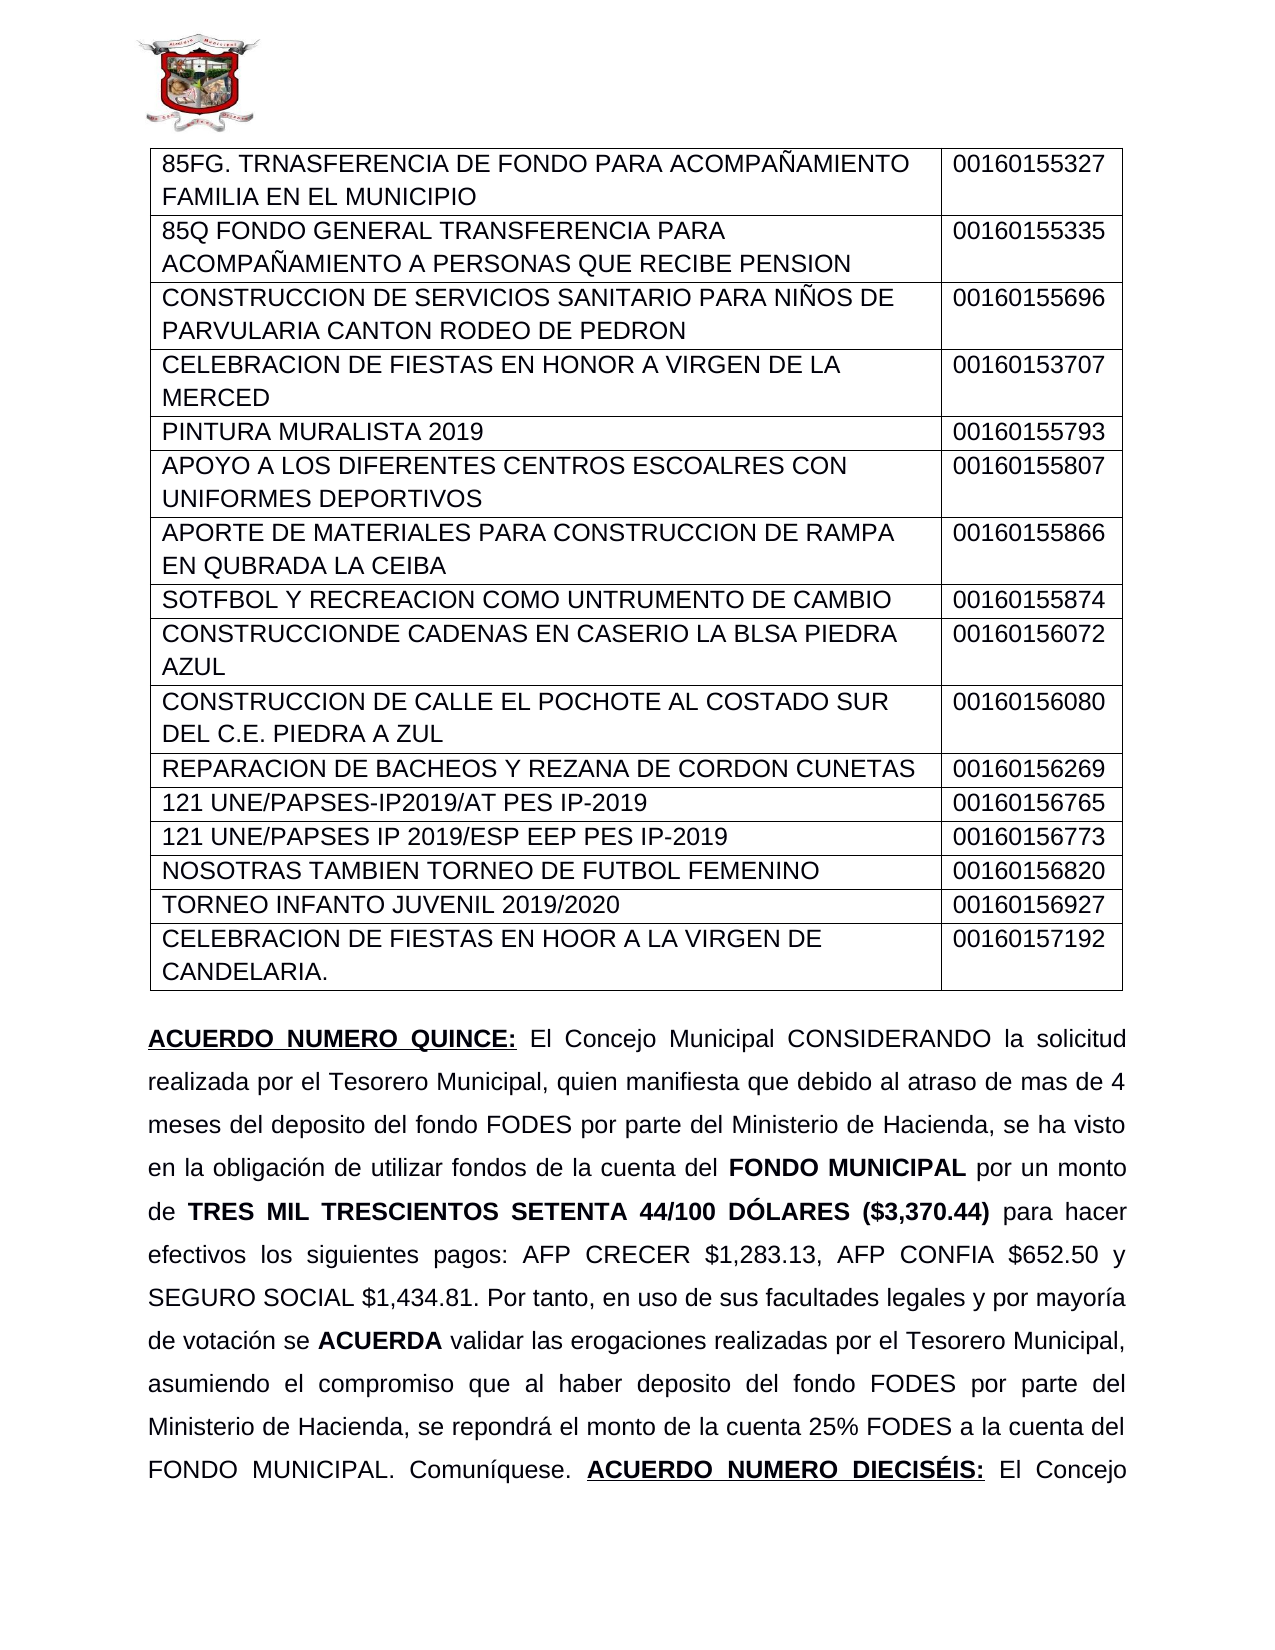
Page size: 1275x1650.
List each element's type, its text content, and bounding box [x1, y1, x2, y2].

table_cell 00160156927 [942, 890, 1122, 923]
table_cell 00160153707 [942, 350, 1122, 416]
table_cell TORNEO INFANTO JUVENIL 2019/2020 [151, 890, 941, 923]
table_cell 00160155696 [942, 283, 1122, 349]
table_cell 00160155874 [942, 585, 1122, 618]
table_cell NOSOTRAS TAMBIEN TORNEO DE FUTBOL FEMENINO [151, 856, 941, 889]
table_cell 00160155327 [942, 149, 1122, 215]
table_cell APOYO A LOS DIFERENTES CENTROS ESCOALRES CON UNIFORMES DEPORTIVOS [151, 451, 941, 517]
table_cell 00160156820 [942, 856, 1122, 889]
table_cell 85FG. TRNASFERENCIA DE FONDO PARA ACOMPAÑAMIENTO FAMILIA EN EL MUNICIPIO [151, 149, 941, 215]
table_cell 00160157192 [942, 924, 1122, 990]
table_cell 00160156072 [942, 619, 1122, 685]
table_cell 00160155335 [942, 216, 1122, 282]
table_cell 00160155807 [942, 451, 1122, 517]
table_cell 00160156269 [942, 754, 1122, 787]
table_cell 00160156765 [942, 788, 1122, 821]
table_cell 121 UNE/PAPSES IP 2019/ESP EEP PES IP-2019 [151, 822, 941, 855]
table_cell PINTURA MURALISTA 2019 [151, 417, 941, 450]
table_cell 121 UNE/PAPSES-IP2019/AT PES IP-2019 [151, 788, 941, 821]
text ACUERDO NUMERO QUINCE: El Concejo Municipal CONSIDERANDO la solicitud realizada por el Tesorero Municipal, quien manifiesta que debido al atraso de mas de 4 meses del deposito del fondo FODES por parte del Ministerio de Hacienda, se ha visto en la obligación de utilizar fondos de la cuenta del FONDO MUNICIPAL por un monto de TRES MIL TRESCIENTOS SETENTA 44/100 DÓLARES ($3,370.44) para hacer efectivos los siguientes pagos: AFP CRECER $1,283.13, AFP CONFIA $652.50 y SEGURO SOCIAL $1,434.81. Por tanto, en uso de sus facultades legales y por mayoría de votación se ACUERDA validar las erogaciones realizadas por el Tesorero Municipal, asumiendo el compromiso que al haber deposito del fondo FODES por parte del Ministerio de Hacienda, se repondrá el monto de la cuenta 25% FODES a la cuenta del FONDO MUNICIPAL. Comuníquese. ACUERDO NUMERO DIECISÉIS: El Concejo [148, 1024, 1127, 1484]
table_cell CONSTRUCCIONDE CADENAS EN CASERIO LA BLSA PIEDRA AZUL [151, 619, 941, 685]
table_cell CONSTRUCCION DE CALLE EL POCHOTE AL COSTADO SUR DEL C.E. PIEDRA A ZUL [151, 686, 941, 752]
table_cell CONSTRUCCION DE SERVICIOS SANITARIO PARA NIÑOS DE PARVULARIA CANTON RODEO DE PEDRON [151, 283, 941, 349]
table_cell 00160156773 [942, 822, 1122, 855]
table_cell APORTE DE MATERIALES PARA CONSTRUCCION DE RAMPA EN QUBRADA LA CEIBA [151, 518, 941, 584]
table_cell CELEBRACION DE FIESTAS EN HOOR A LA VIRGEN DE CANDELARIA. [151, 924, 941, 990]
table_cell 00160155866 [942, 518, 1122, 584]
table_cell REPARACION DE BACHEOS Y REZANA DE CORDON CUNETAS [151, 754, 941, 787]
table_cell 00160155793 [942, 417, 1122, 450]
table_cell 85Q FONDO GENERAL TRANSFERENCIA PARA ACOMPAÑAMIENTO A PERSONAS QUE RECIBE PENSION [151, 216, 941, 282]
table_cell CELEBRACION DE FIESTAS EN HONOR A VIRGEN DE LA MERCED [151, 350, 941, 416]
table_cell 00160156080 [942, 686, 1122, 752]
table_cell SOTFBOL Y RECREACION COMO UNTRUMENTO DE CAMBIO [151, 585, 941, 618]
